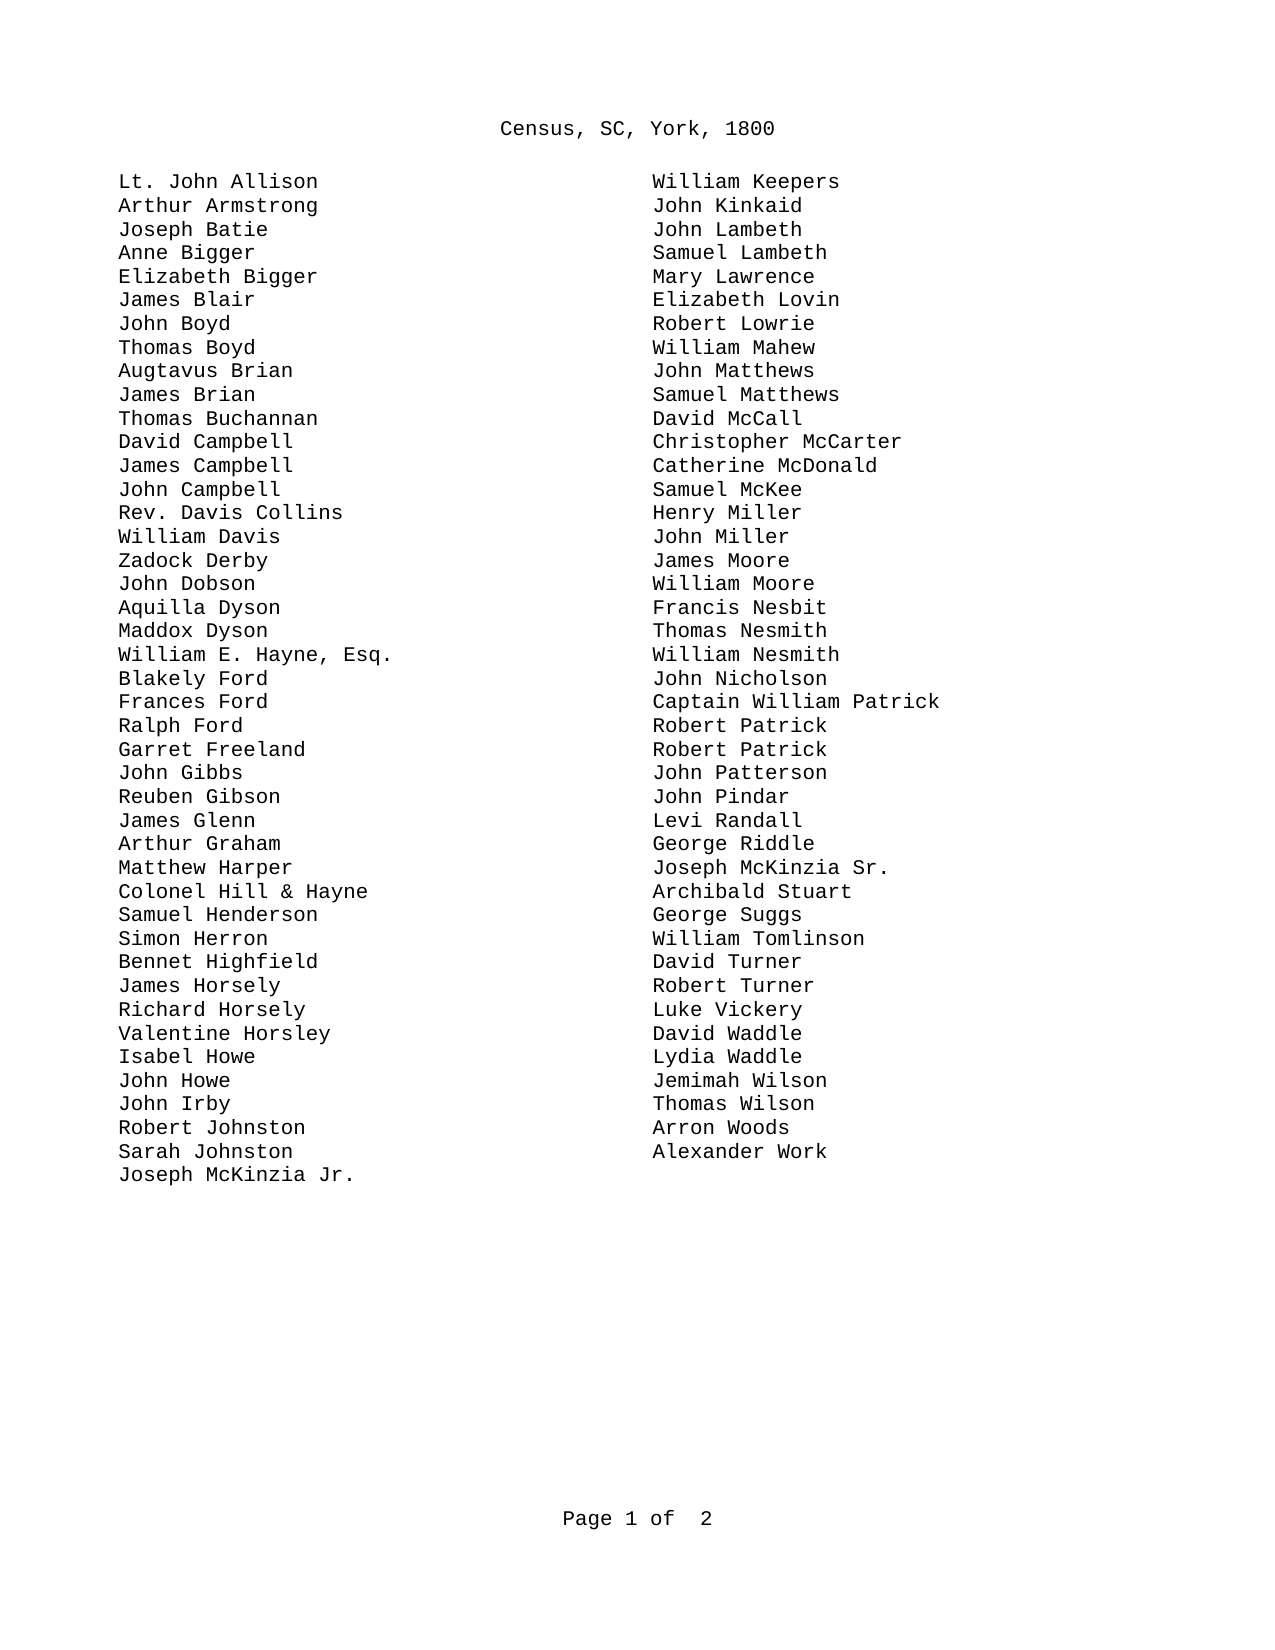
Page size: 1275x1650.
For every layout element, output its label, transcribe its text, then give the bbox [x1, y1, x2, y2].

text William Nesmith [652, 644, 1157, 668]
text Zadock Derby [118, 549, 622, 573]
text Rev. Davis Collins [118, 502, 622, 526]
text Joseph McKinzia Jr. [118, 1164, 622, 1188]
text Samuel Matthews [652, 384, 1157, 408]
text John Lambeth [652, 218, 1157, 242]
text Robert Patrick [652, 739, 1157, 762]
text John Nicholson [652, 668, 1157, 691]
text George Suggs [652, 904, 1157, 928]
text Robert Lowrie [652, 313, 1157, 337]
text Christopher McCarter [652, 431, 1157, 455]
text Robert Johnston [118, 1117, 622, 1141]
text John Pindar [652, 786, 1157, 810]
text Arthur Graham [118, 833, 622, 857]
text John Patterson [652, 762, 1157, 786]
text Bennet Highfield [118, 952, 622, 975]
text Frances Ford [118, 691, 622, 715]
text Alexander Work [652, 1141, 1157, 1164]
text Maddox Dyson [118, 621, 622, 644]
text Thomas Boyd [118, 337, 622, 360]
text Jemimah Wilson [652, 1070, 1157, 1093]
text Arron Woods [652, 1117, 1157, 1141]
text Garret Freeland [118, 739, 622, 762]
text John Matthews [652, 360, 1157, 384]
text John Gibbs [118, 762, 622, 786]
text Elizabeth Lovin [652, 289, 1157, 313]
text Simon Herron [118, 928, 622, 952]
text Samuel Henderson [118, 904, 622, 928]
text James Campbell [118, 455, 622, 479]
text Samuel McKee [652, 479, 1157, 502]
text Colonel Hill & Hayne [118, 881, 622, 904]
text Sarah Johnston [118, 1141, 622, 1164]
text John Miller [652, 526, 1157, 549]
text Catherine McDonald [652, 455, 1157, 479]
text Mary Lawrence [652, 266, 1157, 289]
text Valentine Horsley [118, 1022, 622, 1046]
text George Riddle [652, 833, 1157, 857]
text Lt. John Allison [118, 171, 622, 195]
text John Campbell [118, 479, 622, 502]
text Thomas Buchannan [118, 408, 622, 431]
text William Moore [652, 573, 1157, 597]
text David Campbell [118, 431, 622, 455]
text Richard Horsely [118, 999, 622, 1022]
text John Kinkaid [652, 195, 1157, 218]
text Ralph Ford [118, 715, 622, 739]
text Levi Randall [652, 810, 1157, 833]
text David Waddle [652, 1022, 1157, 1046]
text Luke Vickery [652, 999, 1157, 1022]
text James Moore [652, 549, 1157, 573]
text Robert Turner [652, 975, 1157, 999]
text Samuel Lambeth [652, 242, 1157, 266]
text James Glenn [118, 810, 622, 833]
text David McCall [652, 408, 1157, 431]
text Francis Nesbit [652, 597, 1157, 621]
text William E. Hayne, Esq. [118, 644, 622, 668]
text Robert Patrick [652, 715, 1157, 739]
text Captain William Patrick [652, 691, 1157, 715]
text John Howe [118, 1070, 622, 1093]
text William Mahew [652, 337, 1157, 360]
text Joseph McKinzia Sr. [652, 857, 1157, 881]
text James Horsely [118, 975, 622, 999]
text Isabel Howe [118, 1046, 622, 1070]
text John Dobson [118, 573, 622, 597]
text David Turner [652, 952, 1157, 975]
text Archibald Stuart [652, 881, 1157, 904]
text Arthur Armstrong [118, 195, 622, 218]
text Joseph Batie [118, 218, 622, 242]
text Matthew Harper [118, 857, 622, 881]
text William Tomlinson [652, 928, 1157, 952]
text John Irby [118, 1093, 622, 1117]
text John Boyd [118, 313, 622, 337]
text Blakely Ford [118, 668, 622, 691]
text Thomas Nesmith [652, 621, 1157, 644]
text Reuben Gibson [118, 786, 622, 810]
text William Davis [118, 526, 622, 549]
text James Brian [118, 384, 622, 408]
text Thomas Wilson [652, 1093, 1157, 1117]
text Henry Miller [652, 502, 1157, 526]
text Lydia Waddle [652, 1046, 1157, 1070]
text Elizabeth Bigger [118, 266, 622, 289]
text William Keepers [652, 171, 1157, 195]
text James Blair [118, 289, 622, 313]
text Anne Bigger [118, 242, 622, 266]
text Aquilla Dyson [118, 597, 622, 621]
text Augtavus Brian [118, 360, 622, 384]
